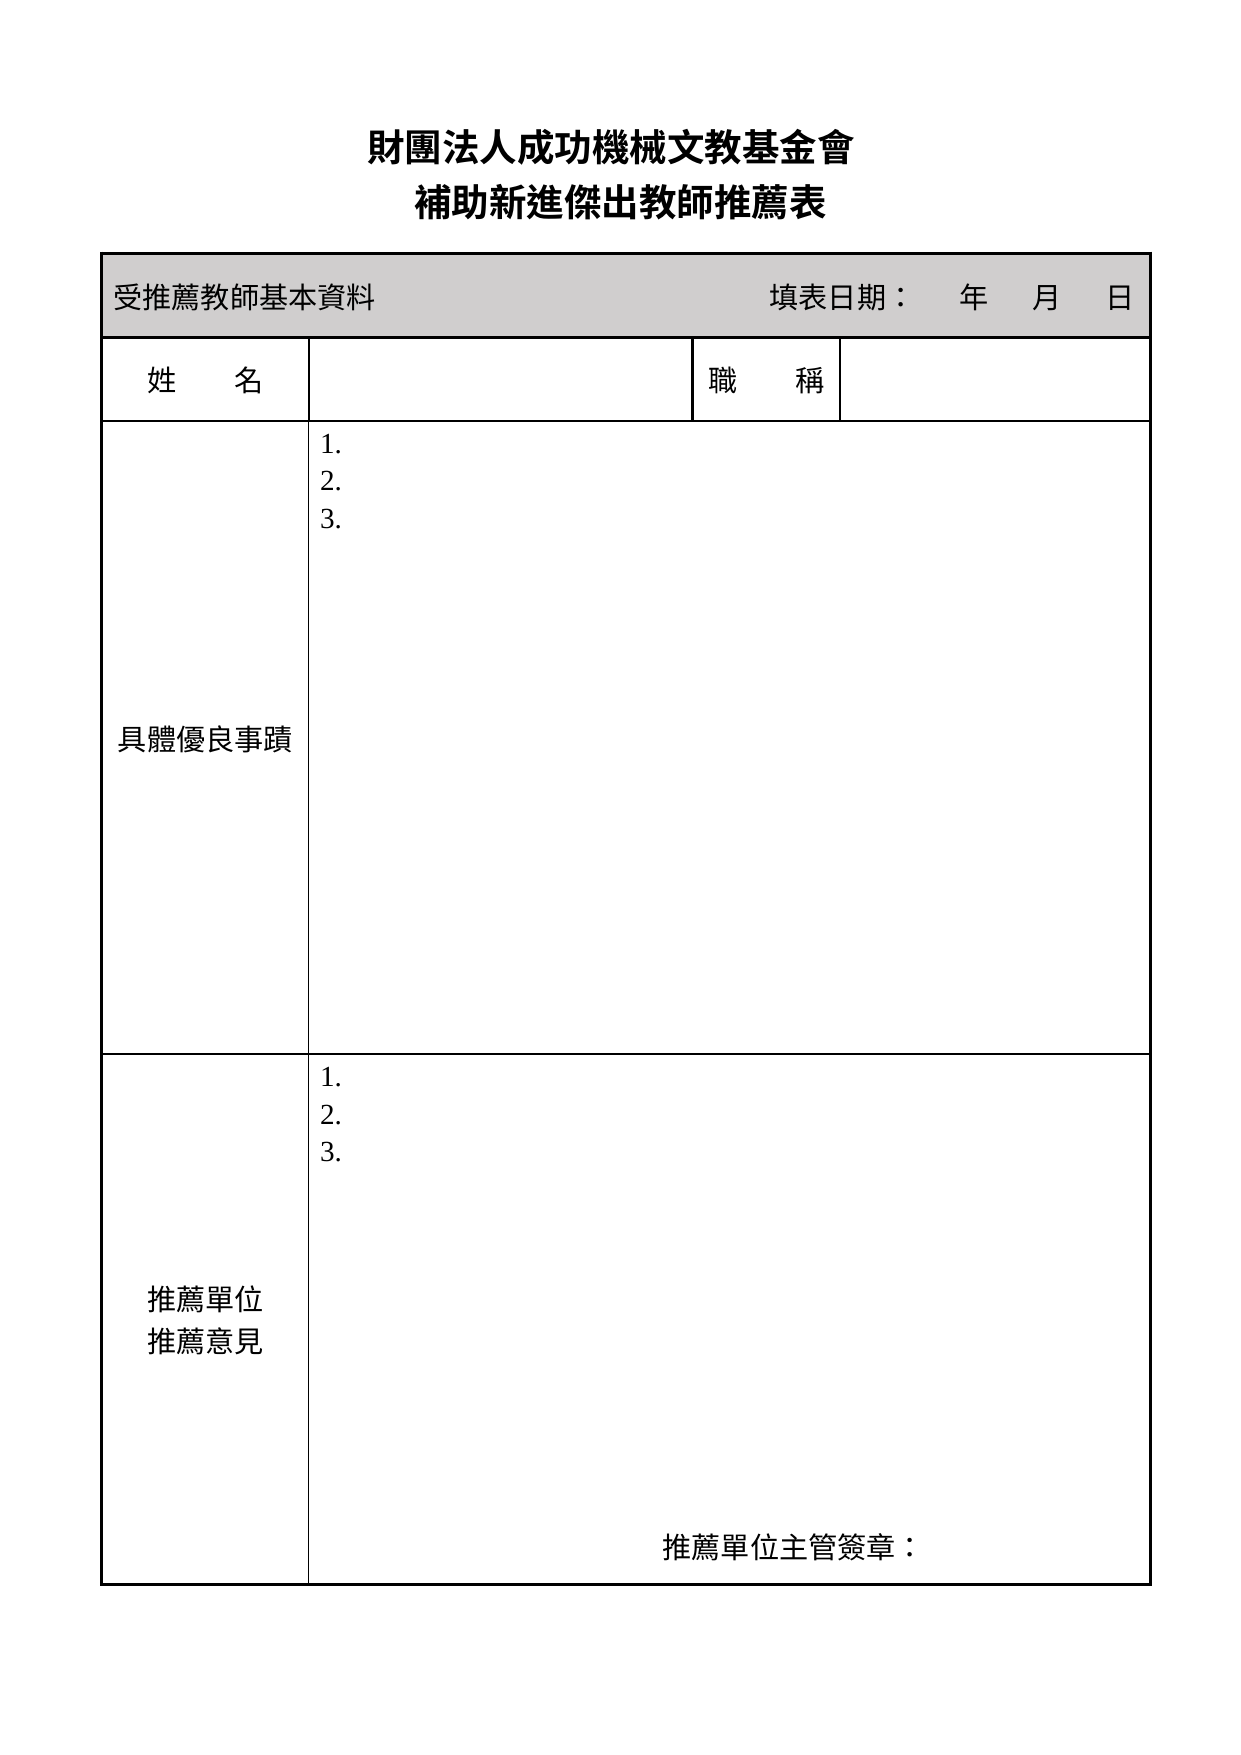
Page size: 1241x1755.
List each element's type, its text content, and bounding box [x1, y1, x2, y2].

text 財團法人成功機械文教基金會 補助新進傑出教師推薦表 [118, 118, 1122, 227]
table_cell 1. 2. 3. 推薦單位主管簽章： [309, 1055, 1149, 1582]
table_header 受推薦教師基本資料 填表日期： 年 月 日 [103, 255, 1149, 336]
table_cell [310, 339, 691, 420]
table_cell 具體優良事蹟 [103, 422, 308, 1053]
table_cell [841, 339, 1149, 420]
table_cell 姓 名 [103, 339, 308, 420]
table_cell 推薦單位 推薦意見 [103, 1055, 308, 1582]
table_cell 1. 2. 3. [309, 422, 1149, 1053]
table_cell 職 稱 [694, 339, 839, 420]
